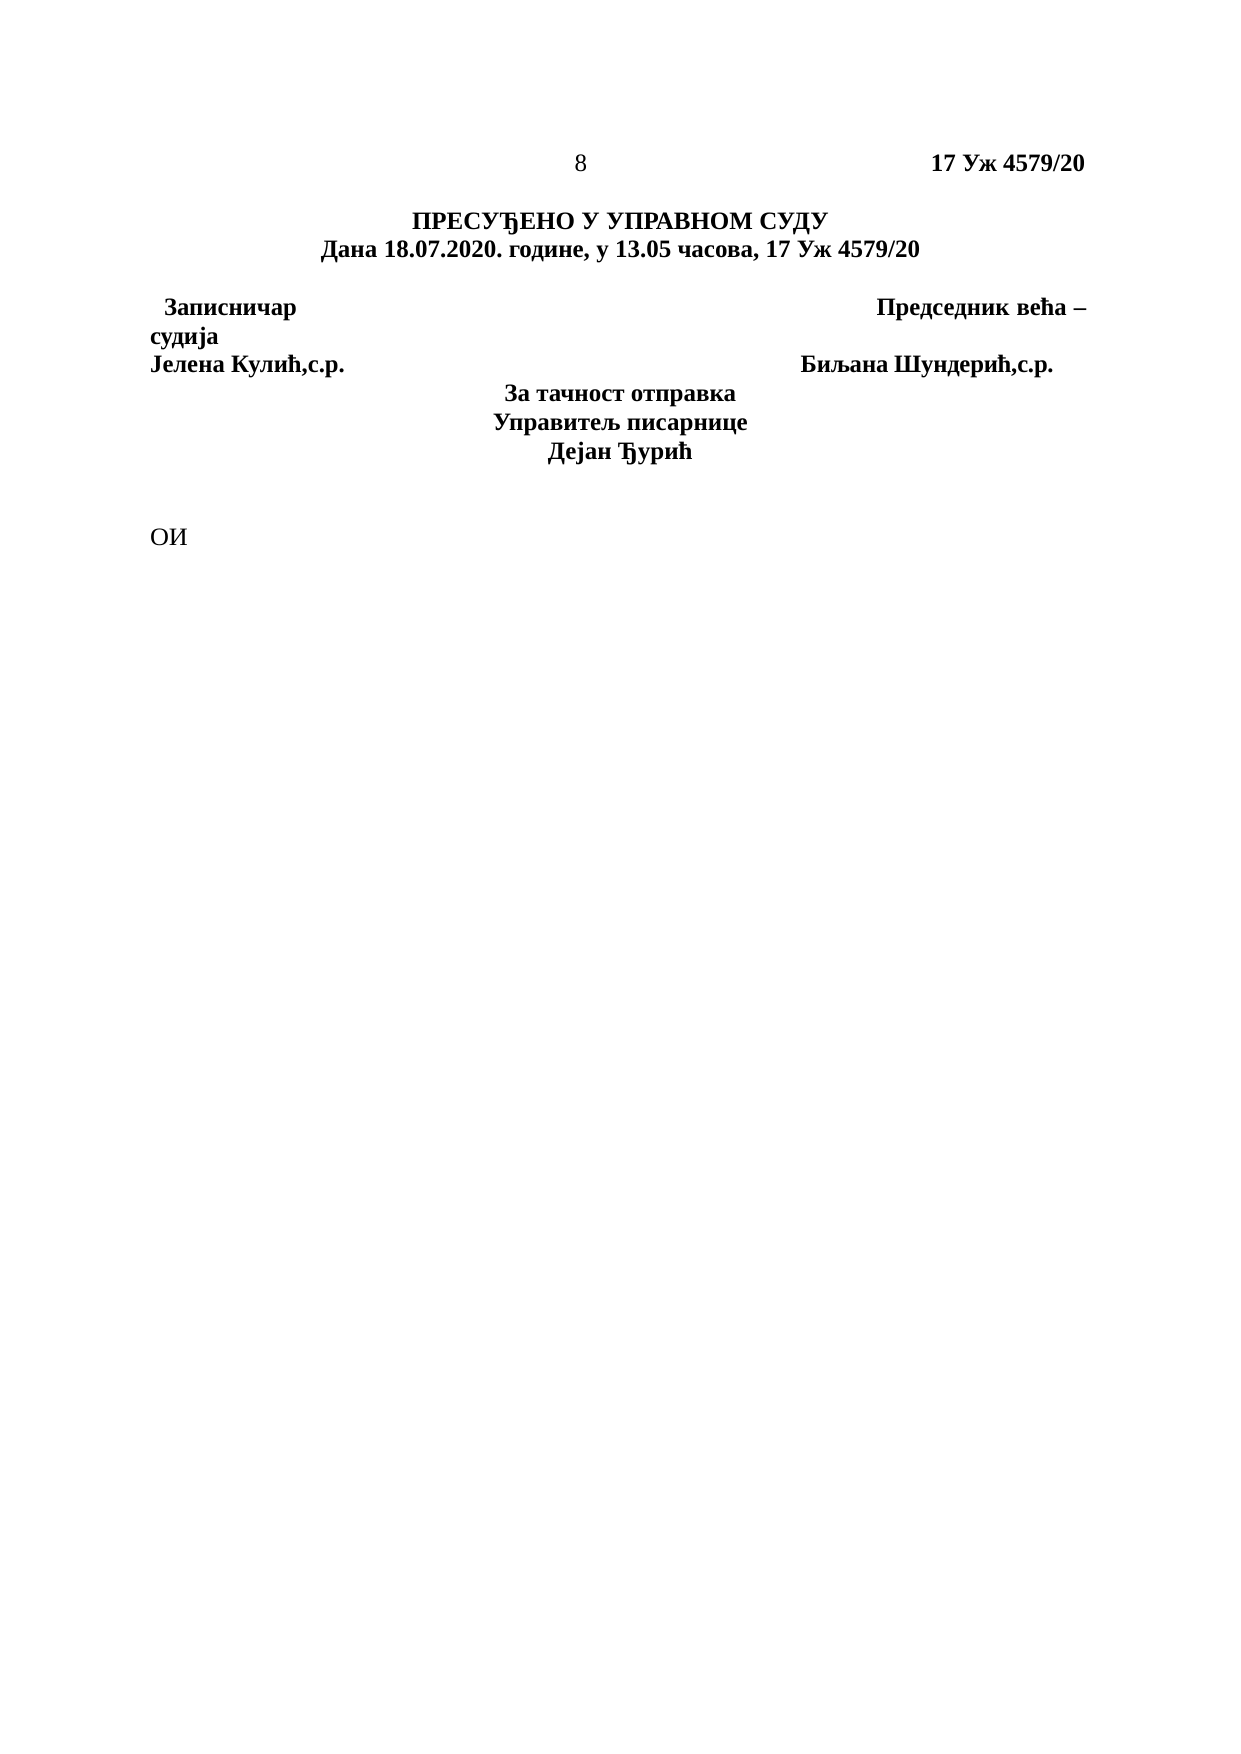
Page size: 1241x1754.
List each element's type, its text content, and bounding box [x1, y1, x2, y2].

text За тачност отправка [150, 378, 1090, 407]
text Дана 18.07.2020. године, у 13.05 часова, 17 Уж 4579/20 [150, 234, 1090, 263]
text ОИ [150, 522, 1090, 551]
text Управитељ писарнице [150, 407, 1090, 436]
text Дејан Ђурић [150, 436, 1090, 464]
text ПРЕСУЂЕНО У УПРАВНОМ СУДУ [150, 206, 1090, 234]
text Записничар Председник већа – судија [150, 292, 1090, 349]
text Јелена Кулић,с.р. Биљана Шундерић,с.р. [150, 349, 1090, 378]
